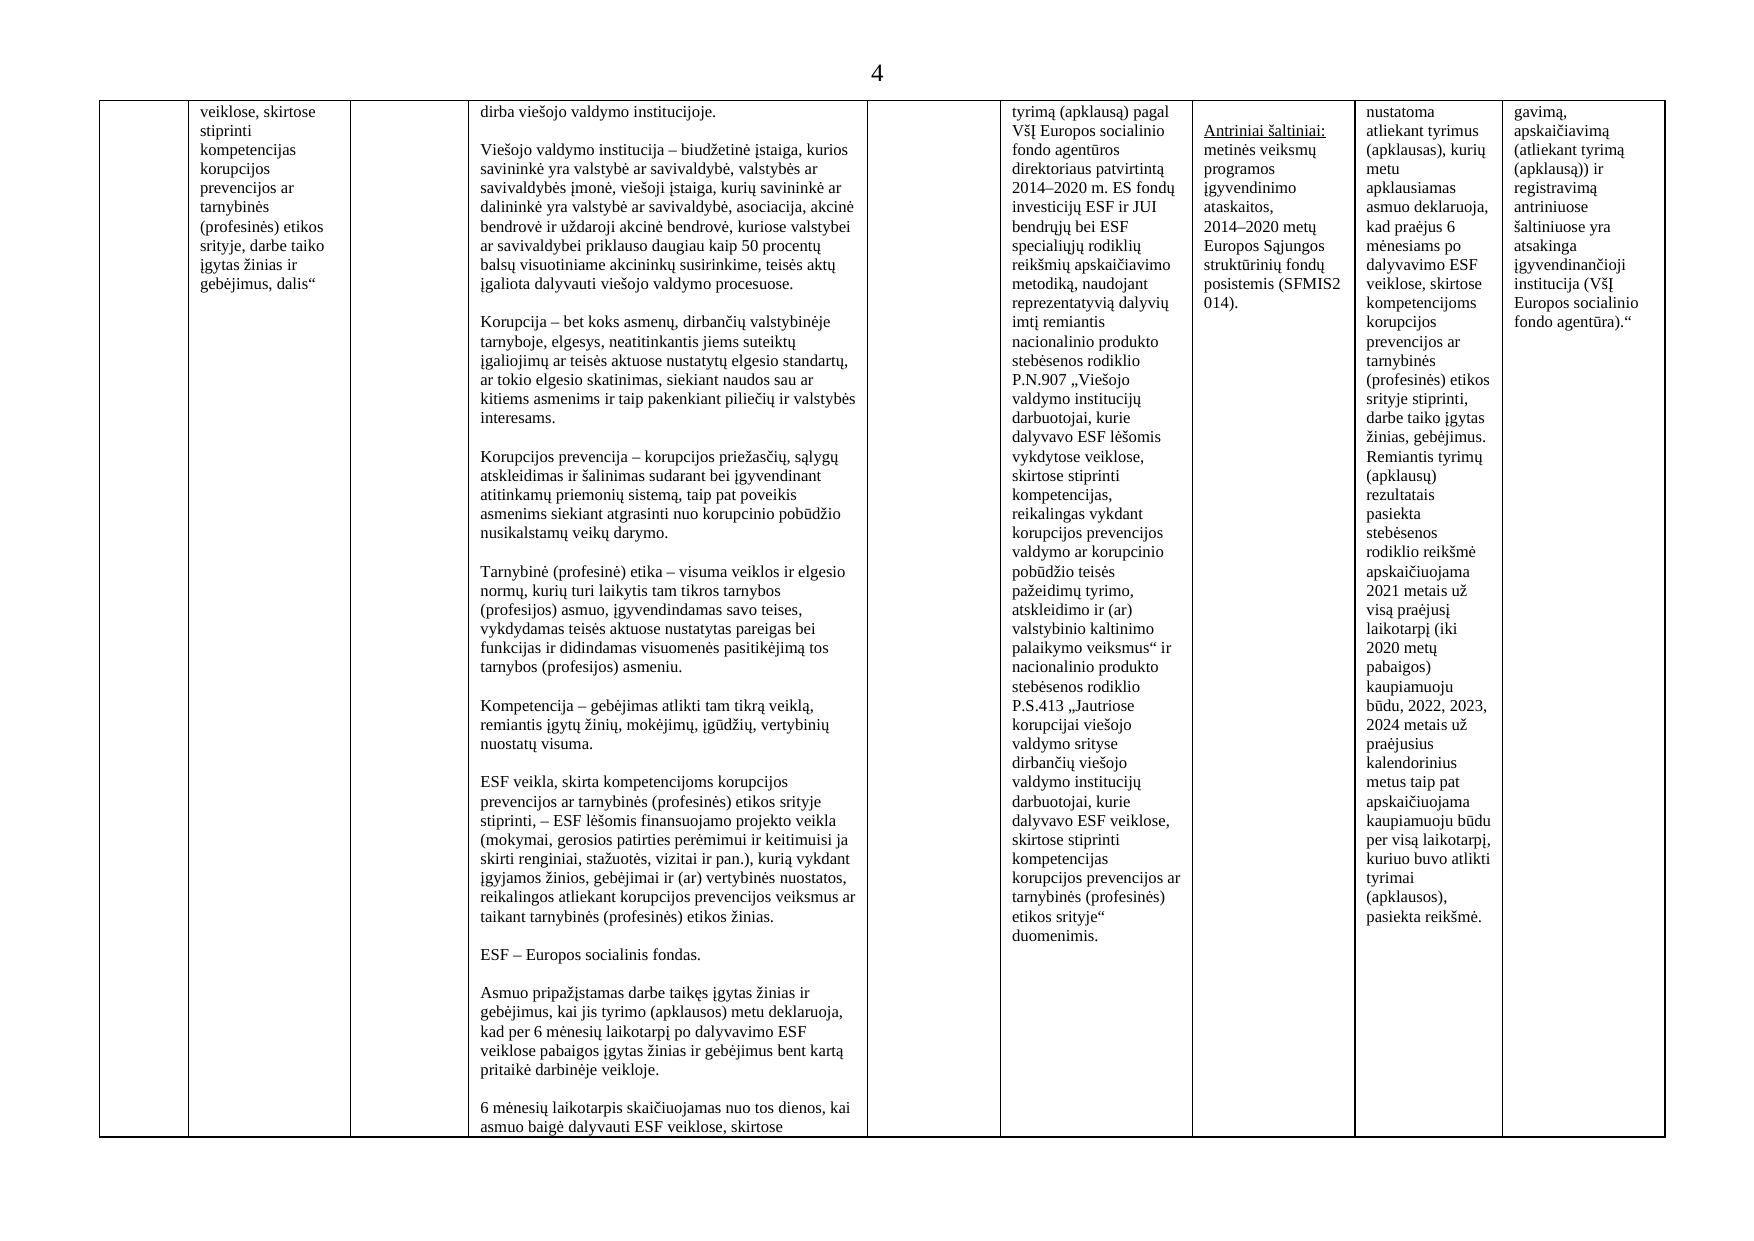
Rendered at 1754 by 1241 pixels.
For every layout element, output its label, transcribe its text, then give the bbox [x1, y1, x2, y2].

table_header dirba viešojo valdymo institucijoje. Viešojo valdymo institucija – biudžetinė įstaiga, kurios savininkė yra valstybė ar savivaldybė, valstybės ar savivaldybės įmonė, viešoji įstaiga, kurių savininkė ar dalininkė yra valstybė ar savivaldybė, asociacija, akcinė bendrovė ir uždaroji akcinė bendrovė, kuriose valstybei ar savivaldybei priklauso daugiau kaip 50 procentų balsų visuotiniame akcininkų susirinkime, teisės aktų įgaliota dalyvauti viešojo valdymo procesuose. Korupcija – bet koks asmenų, dirbančių valstybinėje tarnyboje, elgesys, neatitinkantis jiems suteiktų įgaliojimų ar teisės aktuose nustatytų elgesio standartų, ar tokio elgesio skatinimas, siekiant naudos sau ar kitiems asmenims ir taip pakenkiant piliečių ir valstybės interesams. Korupcijos prevencija – korupcijos priežasčių, sąlygų atskleidimas ir šalinimas sudarant bei įgyvendinant atitinkamų priemonių sistemą, taip pat poveikis asmenims siekiant atgrasinti nuo korupcinio pobūdžio nusikalstamų veikų darymo. Tarnybinė (profesinė) etika – visuma veiklos ir elgesio normų, kurių turi laikytis tam tikros tarnybos (profesijos) asmuo, įgyvendindamas savo teises, vykdydamas teisės aktuose nustatytas pareigas bei funkcijas ir didindamas visuomenės pasitikėjimą tos tarnybos (profesijos) asmeniu. Kompetencija – gebėjimas atlikti tam tikrą veiklą, remiantis įgytų žinių, mokėjimų, įgūdžių, vertybinių nuostatų visuma. ESF veikla, skirta kompetencijoms korupcijos prevencijos ar tarnybinės (profesinės) etikos srityje stiprinti, – ESF lėšomis finansuojamo projekto veikla (mokymai, gerosios patirties perėmimui ir keitimuisi ja skirti renginiai, stažuotės, vizitai ir pan.), kurią vykdant įgyjamos žinios, gebėjimai ir (ar) vertybinės nuostatos, reikalingos atliekant korupcijos prevencijos veiksmus ar taikant tarnybinės (profesinės) etikos žinias. ESF – Europos socialinis fondas. Asmuo pripažįstamas darbe taikęs įgytas žinias ir gebėjimus, kai jis tyrimo (apklausos) metu deklaruoja, kad per 6 mėnesių laikotarpį po dalyvavimo ESF veiklose pabaigos įgytas žinias ir gebėjimus bent kartą pritaikė darbinėje veikloje. 6 mėnesių laikotarpis skaičiuojamas nuo tos dienos, kai asmuo baigė dalyvauti ESF veiklose, skirtose [469, 101, 867, 1136]
table_header veiklose, skirtose stiprinti kompetencijas korupcijos prevencijos ar tarnybinės (profesinės) etikos srityje, darbe taiko įgytas žinias ir gebėjimus, dalis“ [189, 101, 350, 1136]
table_header Antriniai šaltiniai: metinės veiksmų programos įgyvendinimo ataskaitos, 2014–2020 metų Europos Sąjungos struktūrinių fondų posistemis (SFMIS2014). [1193, 101, 1354, 1136]
table_header [351, 101, 468, 1136]
table_header gavimą, apskaičiavimą (atliekant tyrimą (apklausą)) ir registravimą antriniuose šaltiniuose yra atsakinga įgyvendinančioji institucija (VšĮ Europos socialinio fondo agentūra).“ [1503, 101, 1664, 1136]
table_header [100, 101, 188, 1136]
table_header tyrimą (apklausą) pagal VšĮ Europos socialinio fondo agentūros direktoriaus patvirtintą 2014–2020 m. ES fondų investicijų ESF ir JUI bendrųjų bei ESF specialiųjų rodiklių reikšmių apskaičiavimo metodiką, naudojant reprezentatyvią dalyvių imtį remiantis nacionalinio produkto stebėsenos rodiklio P.N.907 „Viešojo valdymo institucijų darbuotojai, kurie dalyvavo ESF lėšomis vykdytose veiklose, skirtose stiprinti kompetencijas, reikalingas vykdant korupcijos prevencijos valdymo ar korupcinio pobūdžio teisės pažeidimų tyrimo, atskleidimo ir (ar) valstybinio kaltinimo palaikymo veiksmus“ ir nacionalinio produkto stebėsenos rodiklio P.S.413 „Jautriose korupcijai viešojo valdymo srityse dirbančių viešojo valdymo institucijų darbuotojai, kurie dalyvavo ESF veiklose, skirtose stiprinti kompetencijas korupcijos prevencijos ar tarnybinės (profesinės) etikos srityje“ duomenimis. [1001, 101, 1192, 1136]
table_header [868, 101, 1000, 1136]
table_header nustatoma atliekant tyrimus (apklausas), kurių metu apklausiamas asmuo deklaruoja, kad praėjus 6 mėnesiams po dalyvavimo ESF veiklose, skirtose kompetencijoms korupcijos prevencijos ar tarnybinės (profesinės) etikos srityje stiprinti, darbe taiko įgytas žinias, gebėjimus. Remiantis tyrimų (apklausų) rezultatais pasiekta stebėsenos rodiklio reikšmė apskaičiuojama 2021 metais už visą praėjusį laikotarpį (iki 2020 metų pabaigos) kaupiamuoju būdu, 2022, 2023, 2024 metais už praėjusius kalendorinius metus taip pat apskaičiuojama kaupiamuoju būdu per visą laikotarpį, kuriuo buvo atlikti tyrimai (apklausos), pasiekta reikšmė. [1356, 101, 1502, 1136]
